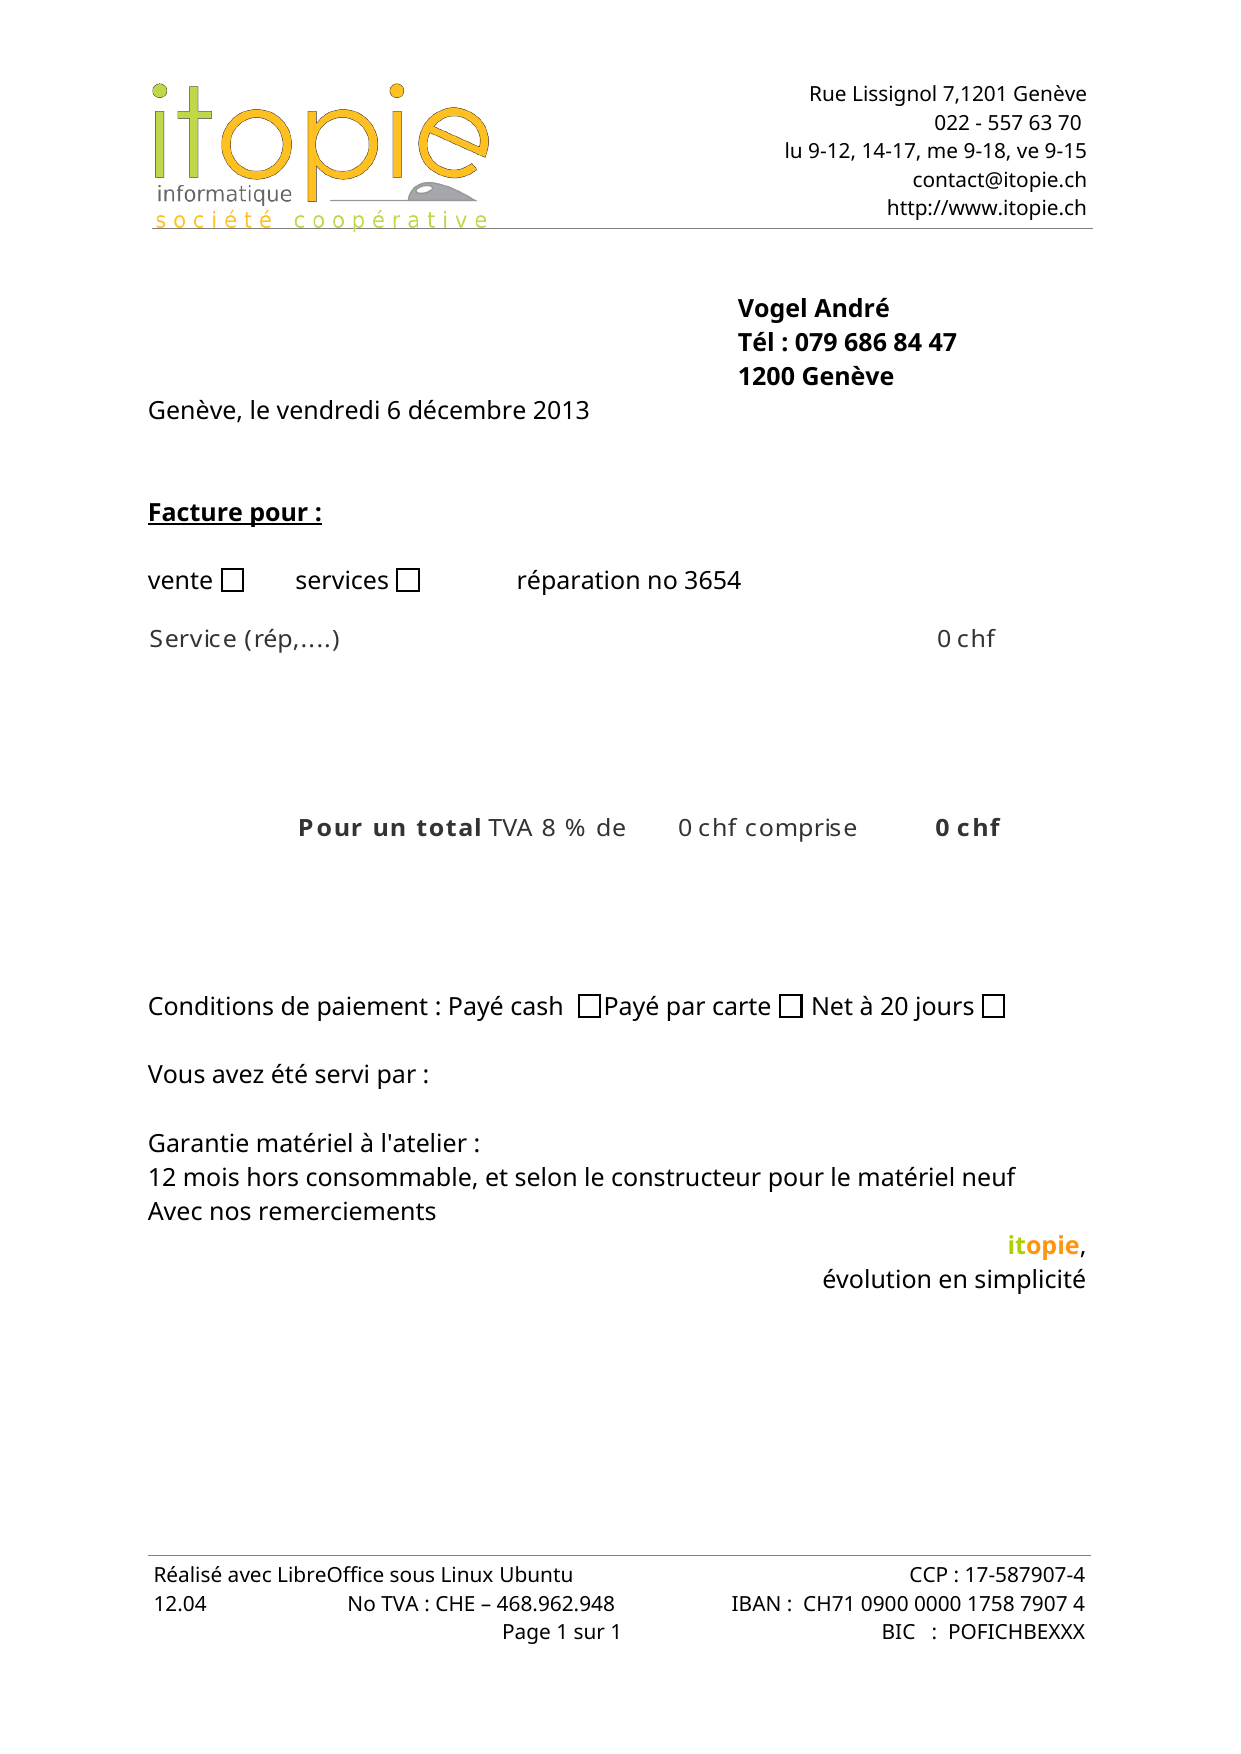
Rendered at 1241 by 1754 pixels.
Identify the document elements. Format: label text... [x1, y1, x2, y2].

text Facture pour : [148, 495, 1093, 529]
text Vogel André [148, 290, 1093, 324]
text Garantie matériel à l'atelier : [148, 1125, 1093, 1159]
text 12 mois hors consommable, et selon le constructeur pour le matériel neuf [148, 1159, 1093, 1193]
text Avec nos remerciements [148, 1193, 1093, 1227]
text itopie, [148, 1227, 1093, 1262]
text Tél : 079 686 84 47 [148, 324, 1093, 358]
text vente services réparation no 3654 [148, 563, 1093, 597]
text Vous avez été servi par : [148, 1057, 1093, 1091]
picture [138, 72, 500, 244]
text Conditions de paiement : Payé cash Payé par carte Net à 20 jours [148, 989, 1093, 1023]
text évolution en simplicité [148, 1262, 1093, 1296]
text Genève, le vendredi 6 décembre 2013 [148, 392, 1093, 427]
text 1200 Genève [148, 358, 1093, 392]
